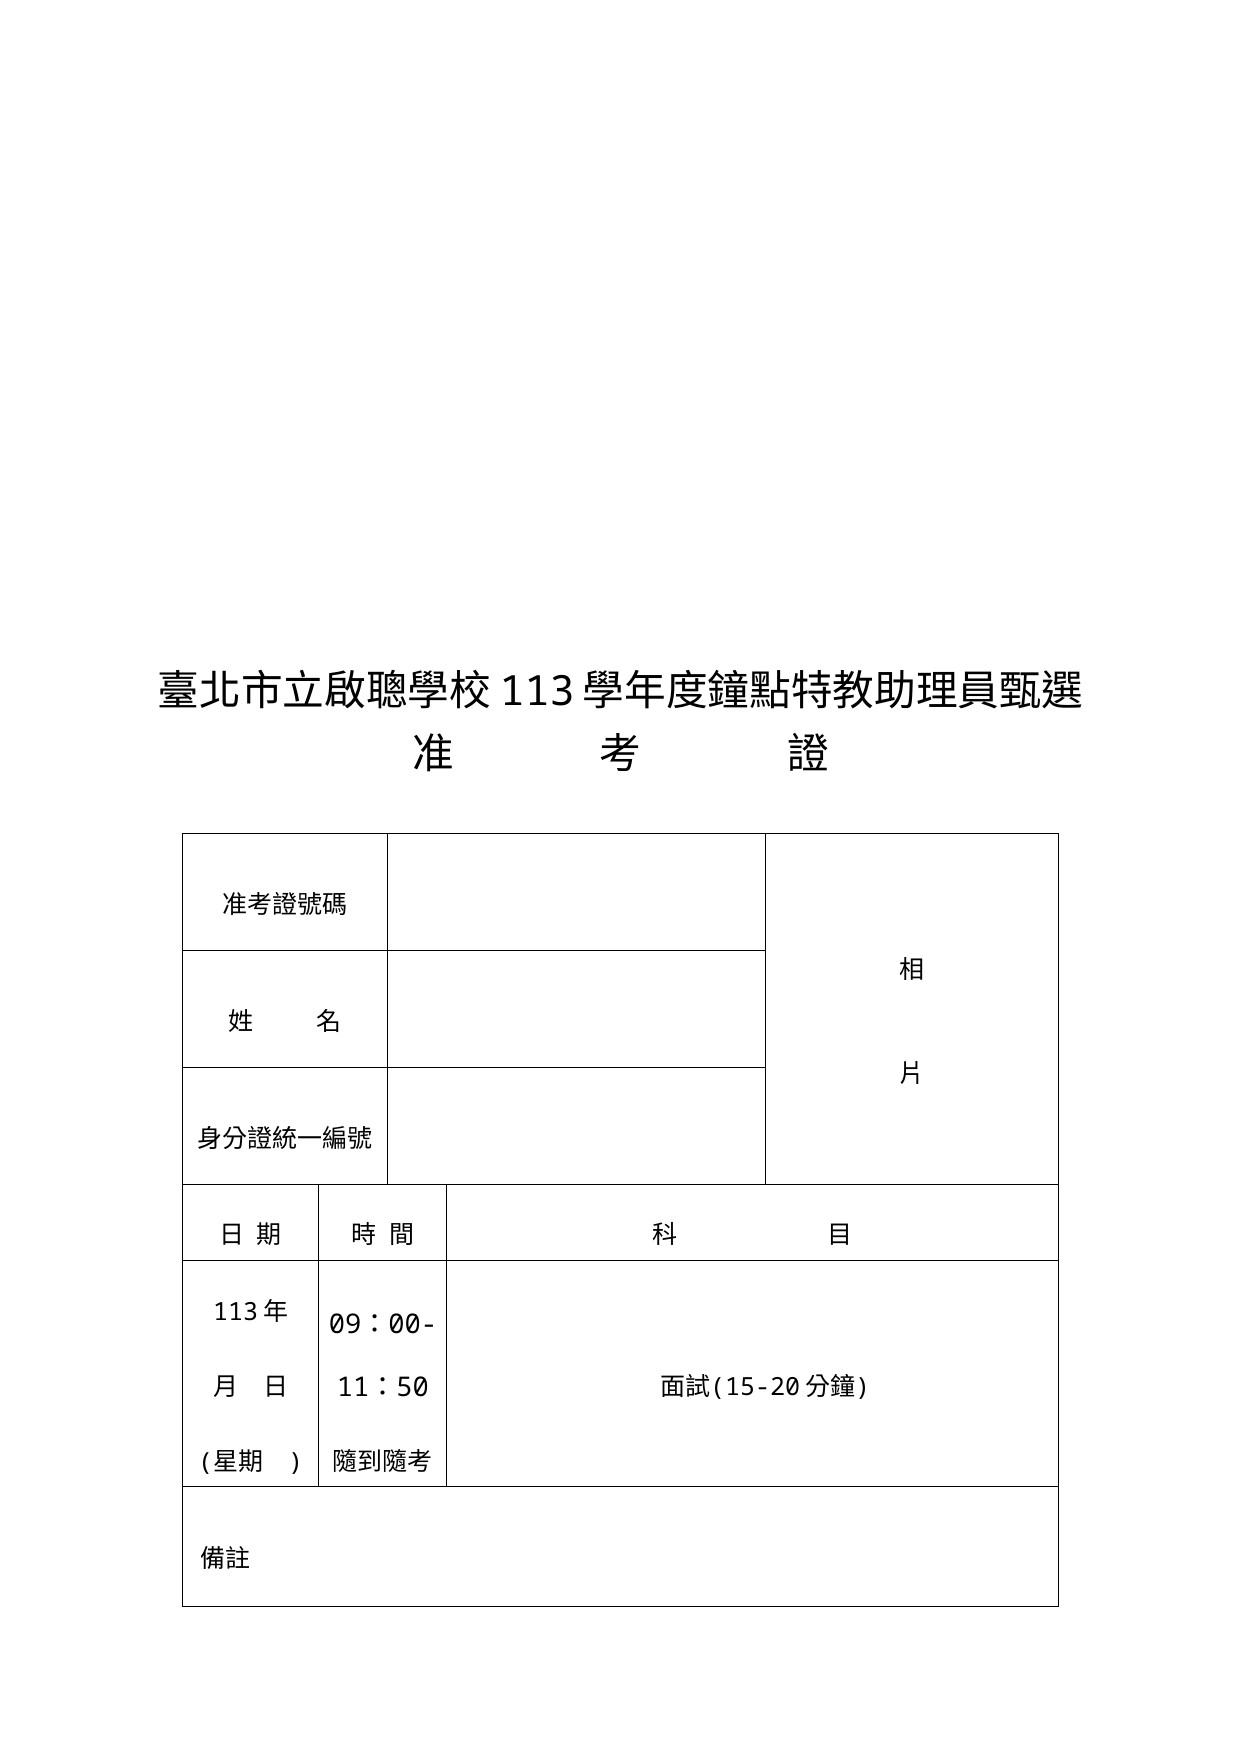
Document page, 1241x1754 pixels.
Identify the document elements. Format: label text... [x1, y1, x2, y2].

table_cell 面試(15-20分鐘) [447, 1261, 1058, 1486]
table_cell 113年 月 日 (星期 ) [183, 1261, 318, 1486]
table_header 相 片 [766, 834, 1058, 1184]
table_cell 身分證統一編號 [183, 1068, 387, 1184]
table_cell 姓 名 [183, 951, 387, 1067]
table_header [388, 834, 765, 950]
table_cell 時 間 [319, 1185, 446, 1260]
table_cell 日 期 [183, 1185, 318, 1260]
table_cell 科 目 [447, 1185, 1058, 1260]
table_cell [388, 1068, 765, 1184]
table_cell [388, 951, 765, 1067]
table_cell 備註 [183, 1487, 1058, 1606]
table_header 准考證號碼 [183, 834, 387, 950]
text 准 考 證 [75, 708, 1165, 771]
table_cell 09：00-11：50 隨到隨考 [319, 1261, 446, 1486]
text 臺北市立啟聰學校113學年度鐘點特教助理員甄選 [75, 646, 1165, 708]
